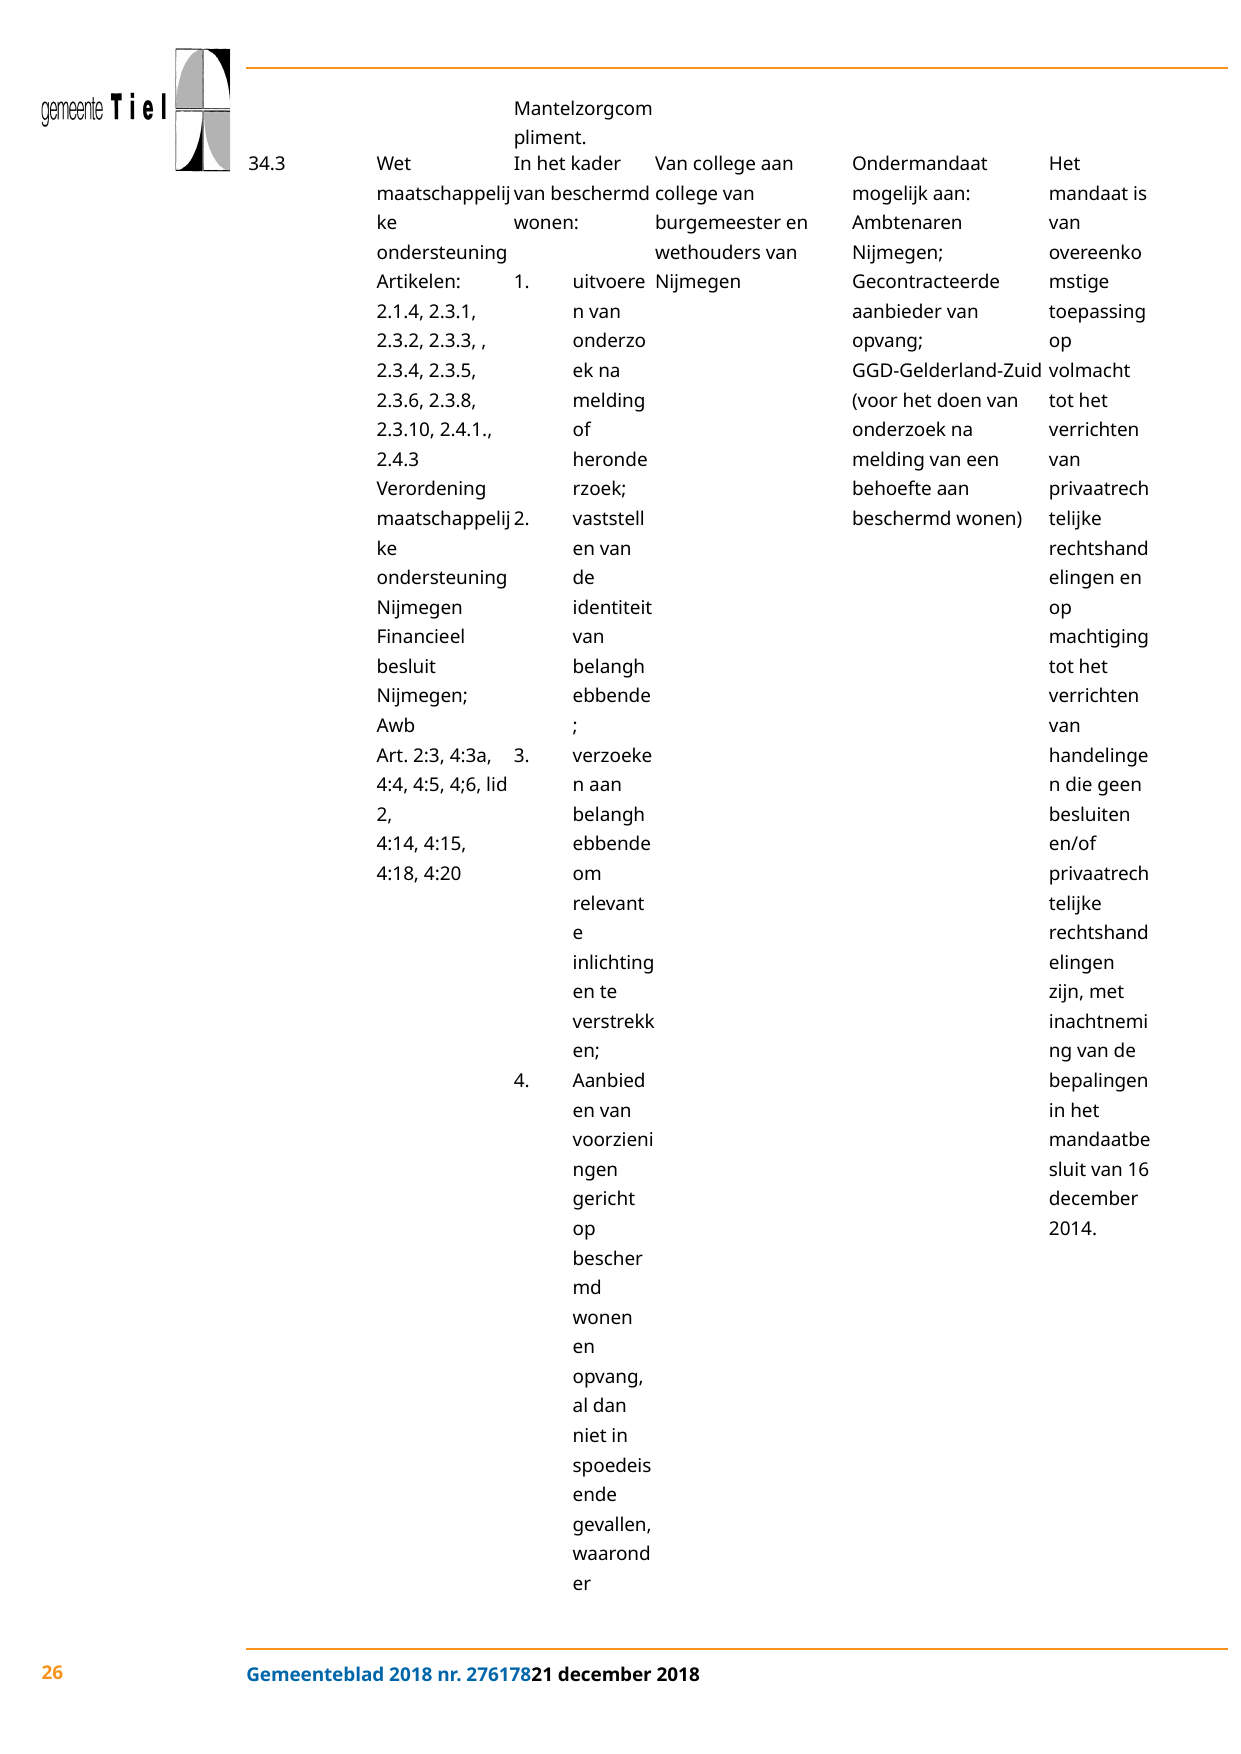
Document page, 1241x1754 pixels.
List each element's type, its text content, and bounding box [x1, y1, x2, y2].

table_cell Van college aan college van burgemeester en wethouders van Nijmegen [655, 150, 852, 1596]
table_cell [655, 95, 852, 150]
table_cell [376, 95, 513, 150]
table_cell [248, 95, 376, 150]
table_cell [852, 95, 1049, 150]
table_cell 34.3 [248, 150, 376, 1596]
picture [41, 47, 231, 172]
table_cell Ondermandaat mogelijk aan: Ambtenaren Nijmegen; Gecontracteerde aanbieder van opvang; GGD-Gelderland-Zuid (voor het doen van onderzoek na melding van een behoefte aan beschermd wonen) [852, 150, 1049, 1596]
table_cell Het mandaat is van overeenkomstige toepassing op volmacht tot het verrichten van privaatrechtelijke rechtshandelingen en op machtiging tot het verrichten van handelingen die geen besluiten en/of privaatrechtelijke rechtshandelingen zijn, met inachtneming van de bepalingen in het mandaatbesluit van 16 december 2014. [1049, 150, 1152, 1596]
table_cell Wet maatschappelijke ondersteuning Artikelen: 2.1.4, 2.3.1, 2.3.2, 2.3.3, , 2.3.4, 2.3.5, 2.3.6, 2.3.8, 2.3.10, 2.4.1., 2.4.3 Verordening maatschappelijke ondersteuning Nijmegen Financieel besluit Nijmegen; Awb Art. 2:3, 4:3a, 4:4, 4:5, 4;6, lid 2, 4:14, 4:15, 4:18, 4:20 [376, 150, 513, 1596]
table_cell Mantelzorgcompliment. [514, 95, 655, 150]
table_cell In het kader van beschermd wonen: uitvoeren van onderzoek na melding of heronderzoek; vaststellen van de identiteit van belanghebbende; verzoeken aan belanghebbende om relevante inlichtingen te verstrekken; Aanbieden van voorzieningen gericht op beschermd wonen en opvang, al dan niet in spoedeisende gevallen, waaronder begrepen het verstrekken van voorzieningen op aanvraag en het weigeren, wijzigen, herzien, intrekken dan wel beëindigen van deze voorzieningen. Het beoordelen, verstrekken of weigeren van een persoons- gebonden budget, waaronder begrepen het wijzigen,herzien, intrekken dan wel beëindigen van deze beschikking Terug- en invordering en verhaal van kosten Besluiten betreffende de bijdrage in de kosten Besluiten op grond van overgangsrecht van de Verordening maatschappelijke ondersteuning Besluiten betreffende de toepassing van de hardheidsclausule en bij onvoorziene omstandigheden Doorzenden van geschriften Ontvangst- bevestigingen aanvraag Vaststellen formulier voor indienen van aanvraag en verstrekken van gegevens Verzoeken om aanvulling en besluiten om aanvraag niet in behandeling te nemen Besluit om een hernieuwde aanvraag om beschikking af te wijzen indien de aanvrager geen nieuw gebleken feiten of veranderde omstandigheden heeft vermeld Mededeling verlengen beslistermijn Opschorten beslistermijn Vaststellen verschuldigdheid en hoogte dwangsom 18. Terugvordering onverschuldigd betaalde dwangsommen [514, 150, 655, 1596]
table_cell [1049, 95, 1152, 150]
